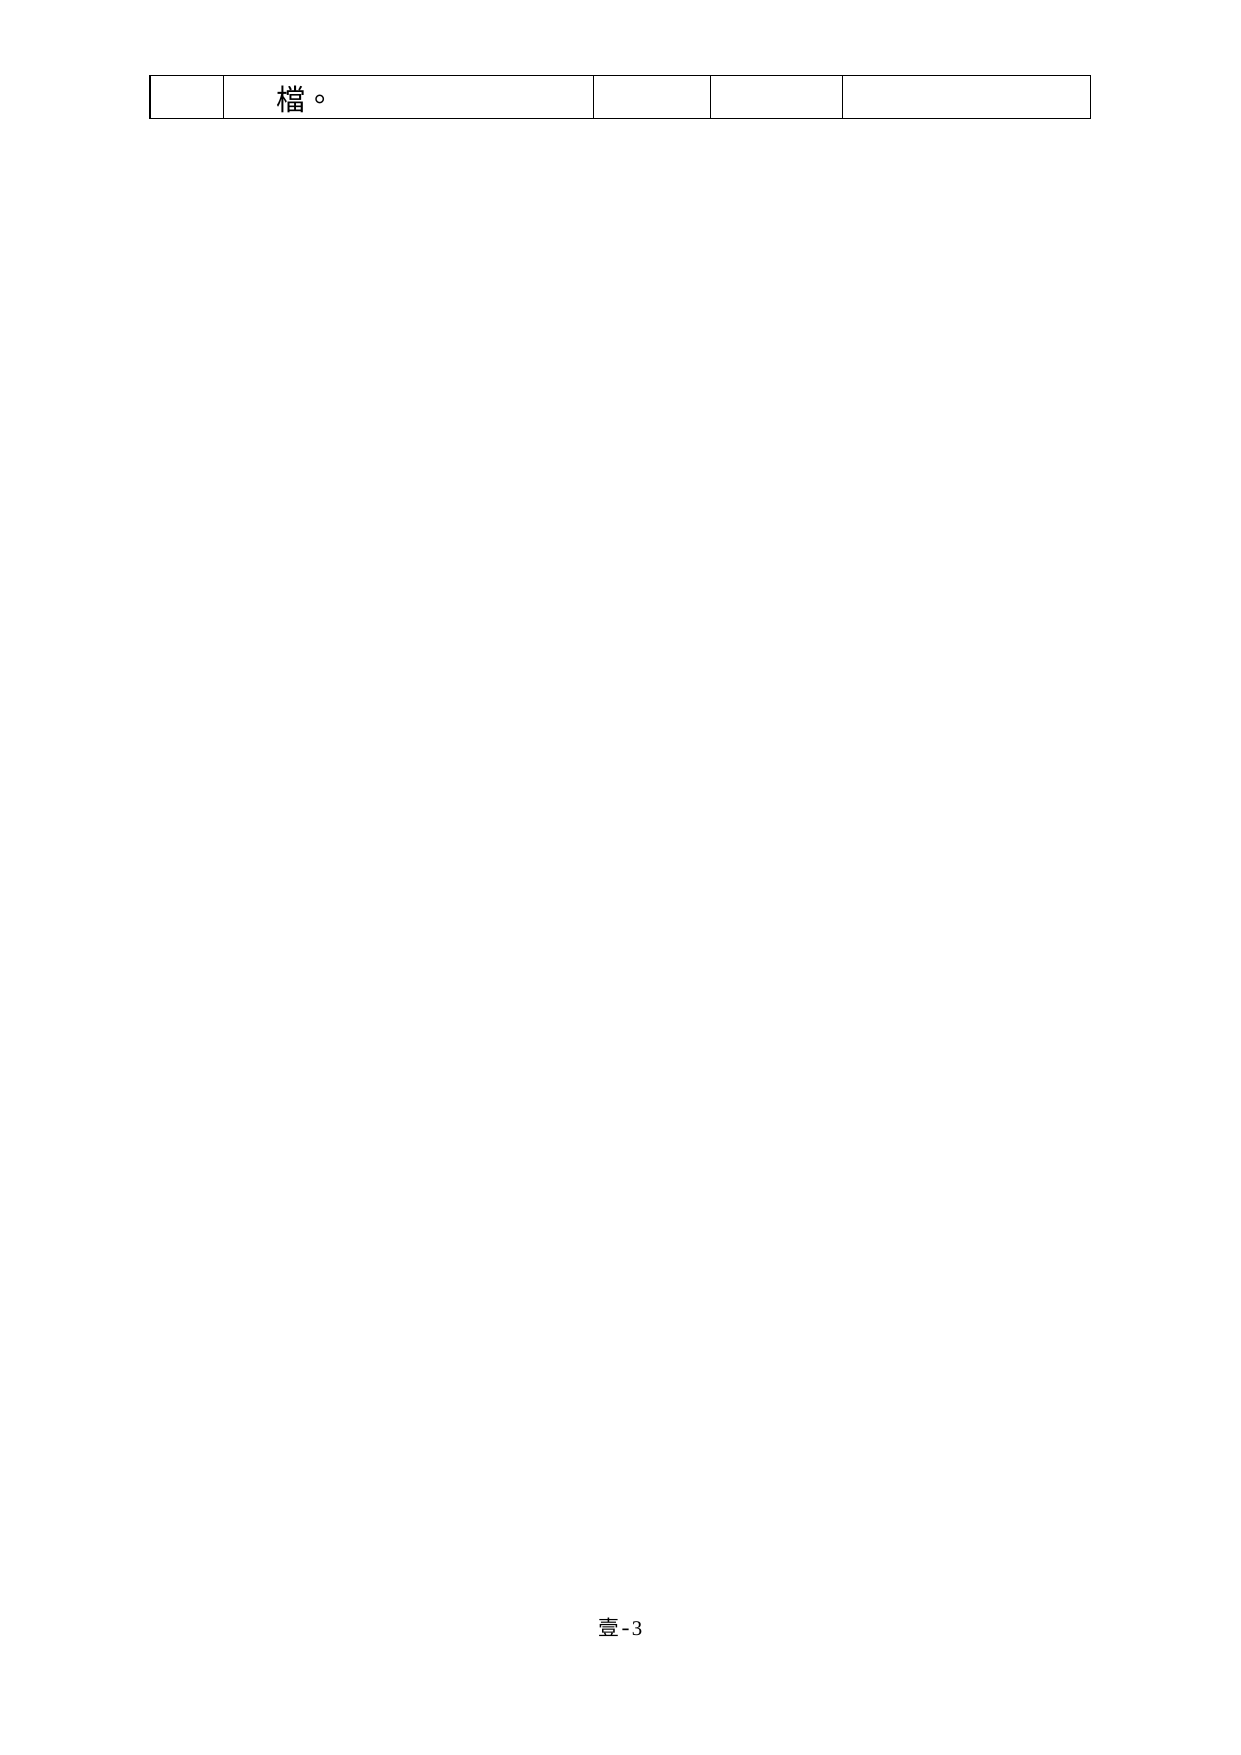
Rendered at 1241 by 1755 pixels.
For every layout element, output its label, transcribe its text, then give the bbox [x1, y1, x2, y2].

table_cell 2.同時辦理簽約及請領 第1期補助款 計畫簽約暨請領第1期款函。 專案契約書。 計畫書。 甲存本票或與全程補助款金額同額且保證期間自簽約日起至計畫執行結束日後6個月止之銀行履約保證金保證書。 補助證明。 第1期請款金額或會計年度補助款之銀行履約保證金保證書（簽約時提供甲存本票者檢附)。 計畫書、中英文摘要表、委託匯款同意書及廠商連絡簿等相關電子檔。 [224, 76, 593, 118]
table_cell [843, 76, 1090, 118]
table_cell [594, 76, 710, 118]
table_cell [711, 76, 842, 118]
table_cell [151, 76, 223, 118]
